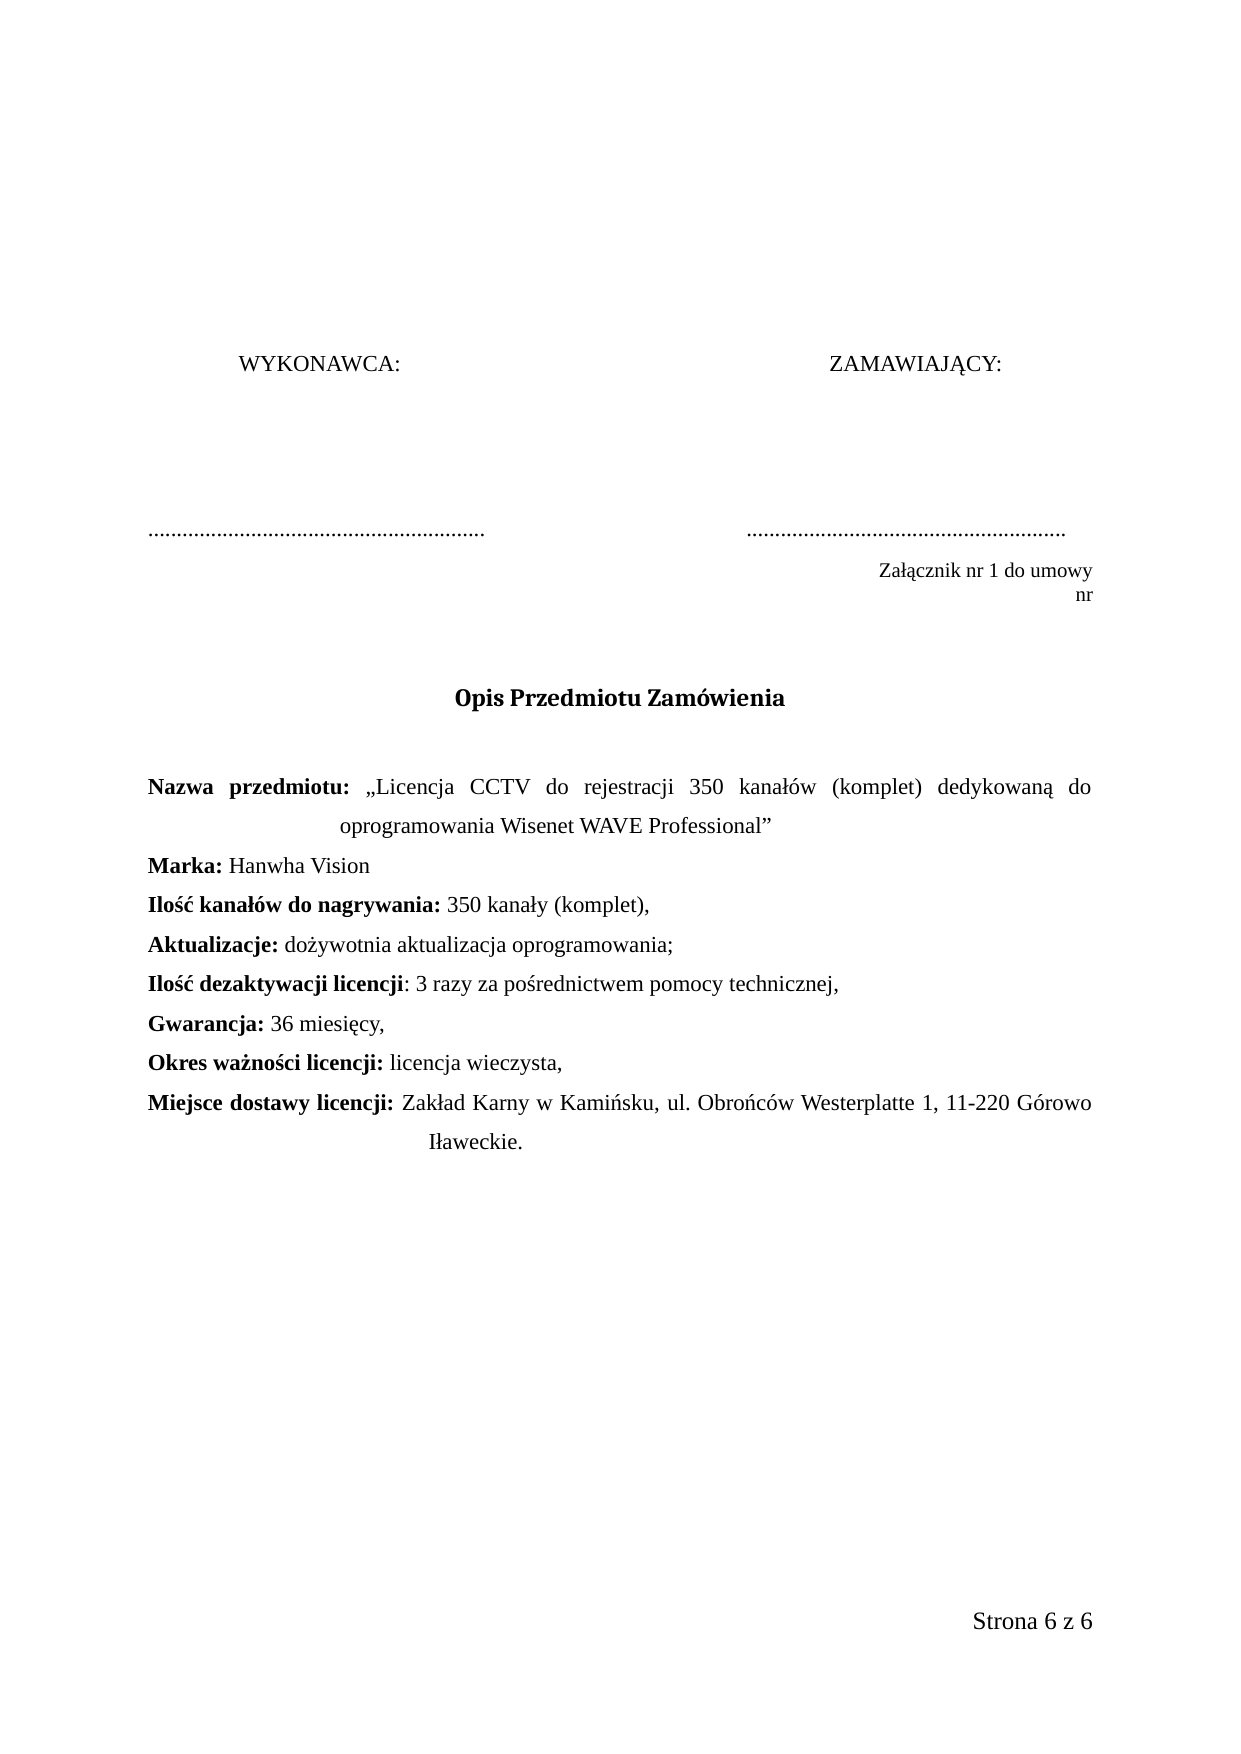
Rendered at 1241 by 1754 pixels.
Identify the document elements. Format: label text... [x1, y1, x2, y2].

subtitle Opis Przedmiotu Zamówienia [148, 684, 1093, 713]
text Załącznik nr 1 do umowy [148, 558, 1093, 582]
text Nazwa przedmiotu: „Licencja CCTV do rejestracji 350 kanałów (komplet) dedykowaną do oprogramowania Wisenet WAVE Professional” [148, 773, 1093, 839]
text Aktualizacje: dożywotnia aktualizacja oprogramowania; [148, 931, 1093, 957]
text Ilość kanałów do nagrywania: 350 kanały (komplet), [148, 891, 1093, 918]
text Miejsce dostawy licencji: Zakład Karny w Kamińsku, ul. Obrońców Westerplatte 1, 11-220 Górowo Iławeckie. [148, 1089, 1093, 1154]
text Okres ważności licencji: licencja wieczysta, [148, 1049, 1093, 1076]
text Ilość dezaktywacji licencji: 3 razy za pośrednictwem pomocy technicznej, [148, 970, 1093, 997]
text Gwarancja: 36 miesięcy, [148, 1010, 1093, 1036]
text ........................................................... ........................................................ [148, 515, 1093, 542]
text Marka: Hanwha Vision [148, 852, 1093, 878]
text WYKONAWCA: ZAMAWIAJĄCY: [148, 350, 1093, 376]
text nr [148, 582, 1093, 606]
